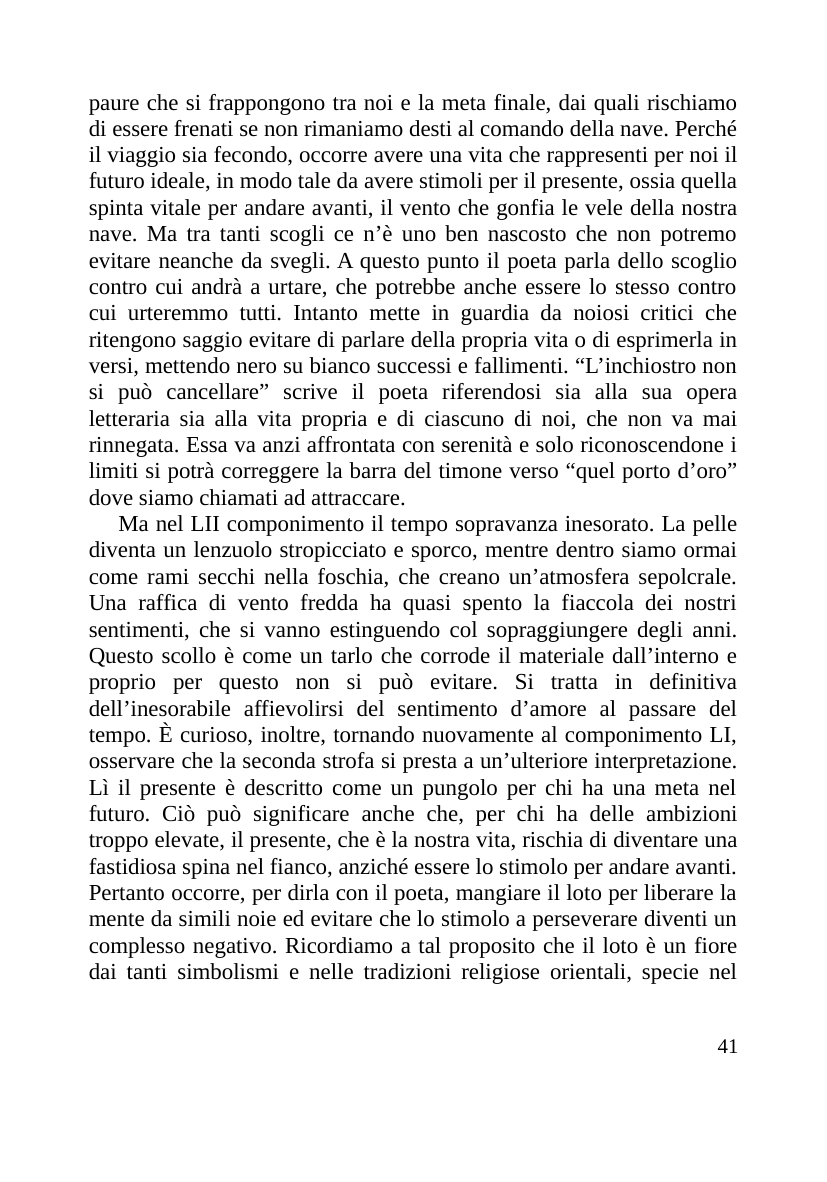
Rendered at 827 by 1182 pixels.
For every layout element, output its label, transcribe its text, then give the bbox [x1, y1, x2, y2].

text paure che si frappongono tra noi e la meta finale, dai quali rischiamo di essere frenati se non rimaniamo desti al comando della nave. Perché il viaggio sia fecondo, occorre avere una vita che rappresenti per noi il futuro ideale, in modo tale da avere stimoli per il presente, ossia quella spinta vitale per andare avanti, il vento che gonfia le vele della nostra nave. Ma tra tanti scogli ce n’è uno ben nascosto che non potremo evitare neanche da svegli. A questo punto il poeta parla dello scoglio contro cui andrà a urtare, che potrebbe anche essere lo stesso contro cui urteremmo tutti. Intanto mette in guardia da noiosi critici che ritengono saggio evitare di parlare della propria vita o di esprimerla in versi, mettendo nero su bianco successi e fallimenti. “L’inchiostro non si può cancellare” scrive il poeta riferendosi sia alla sua opera letteraria sia alla vita propria e di ciascuno di noi, che non va mai rinnegata. Essa va anzi affrontata con serenità e solo riconoscendone i limiti si potrà correggere la barra del timone verso “quel porto d’oro” dove siamo chiamati ad attraccare. [88, 88, 738, 510]
text Ma nel LII componimento il tempo sopravanza inesorato. La pelle diventa un lenzuolo stropicciato e sporco, mentre dentro siamo ormai come rami secchi nella foschia, che creano un’atmosfera sepolcrale. Una raffica di vento fredda ha quasi spento la fiaccola dei nostri sentimenti, che si vanno estinguendo col sopraggiungere degli anni. Questo scollo è come un tarlo che corrode il materiale dall’interno e proprio per questo non si può evitare. Si tratta in definitiva dell’inesorabile affievolirsi del sentimento d’amore al passare del tempo. È curioso, inoltre, tornando nuovamente al componimento LI, osservare che la seconda strofa si presta a un’ulteriore interpretazione. Lì il presente è descritto come un pungolo per chi ha una meta nel futuro. Ciò può significare anche che, per chi ha delle ambizioni troppo elevate, il presente, che è la nostra vita, rischia di diventare una fastidiosa spina nel fianco, anziché essere lo stimolo per andare avanti. Pertanto occorre, per dirla con il poeta, mangiare il loto per liberare la mente da simili noie ed evitare che lo stimolo a perseverare diventi un complesso negativo. Ricordiamo a tal proposito che il loto è un fiore dai tanti simbolismi e nelle tradizioni religiose orientali, specie nel [88, 510, 738, 984]
